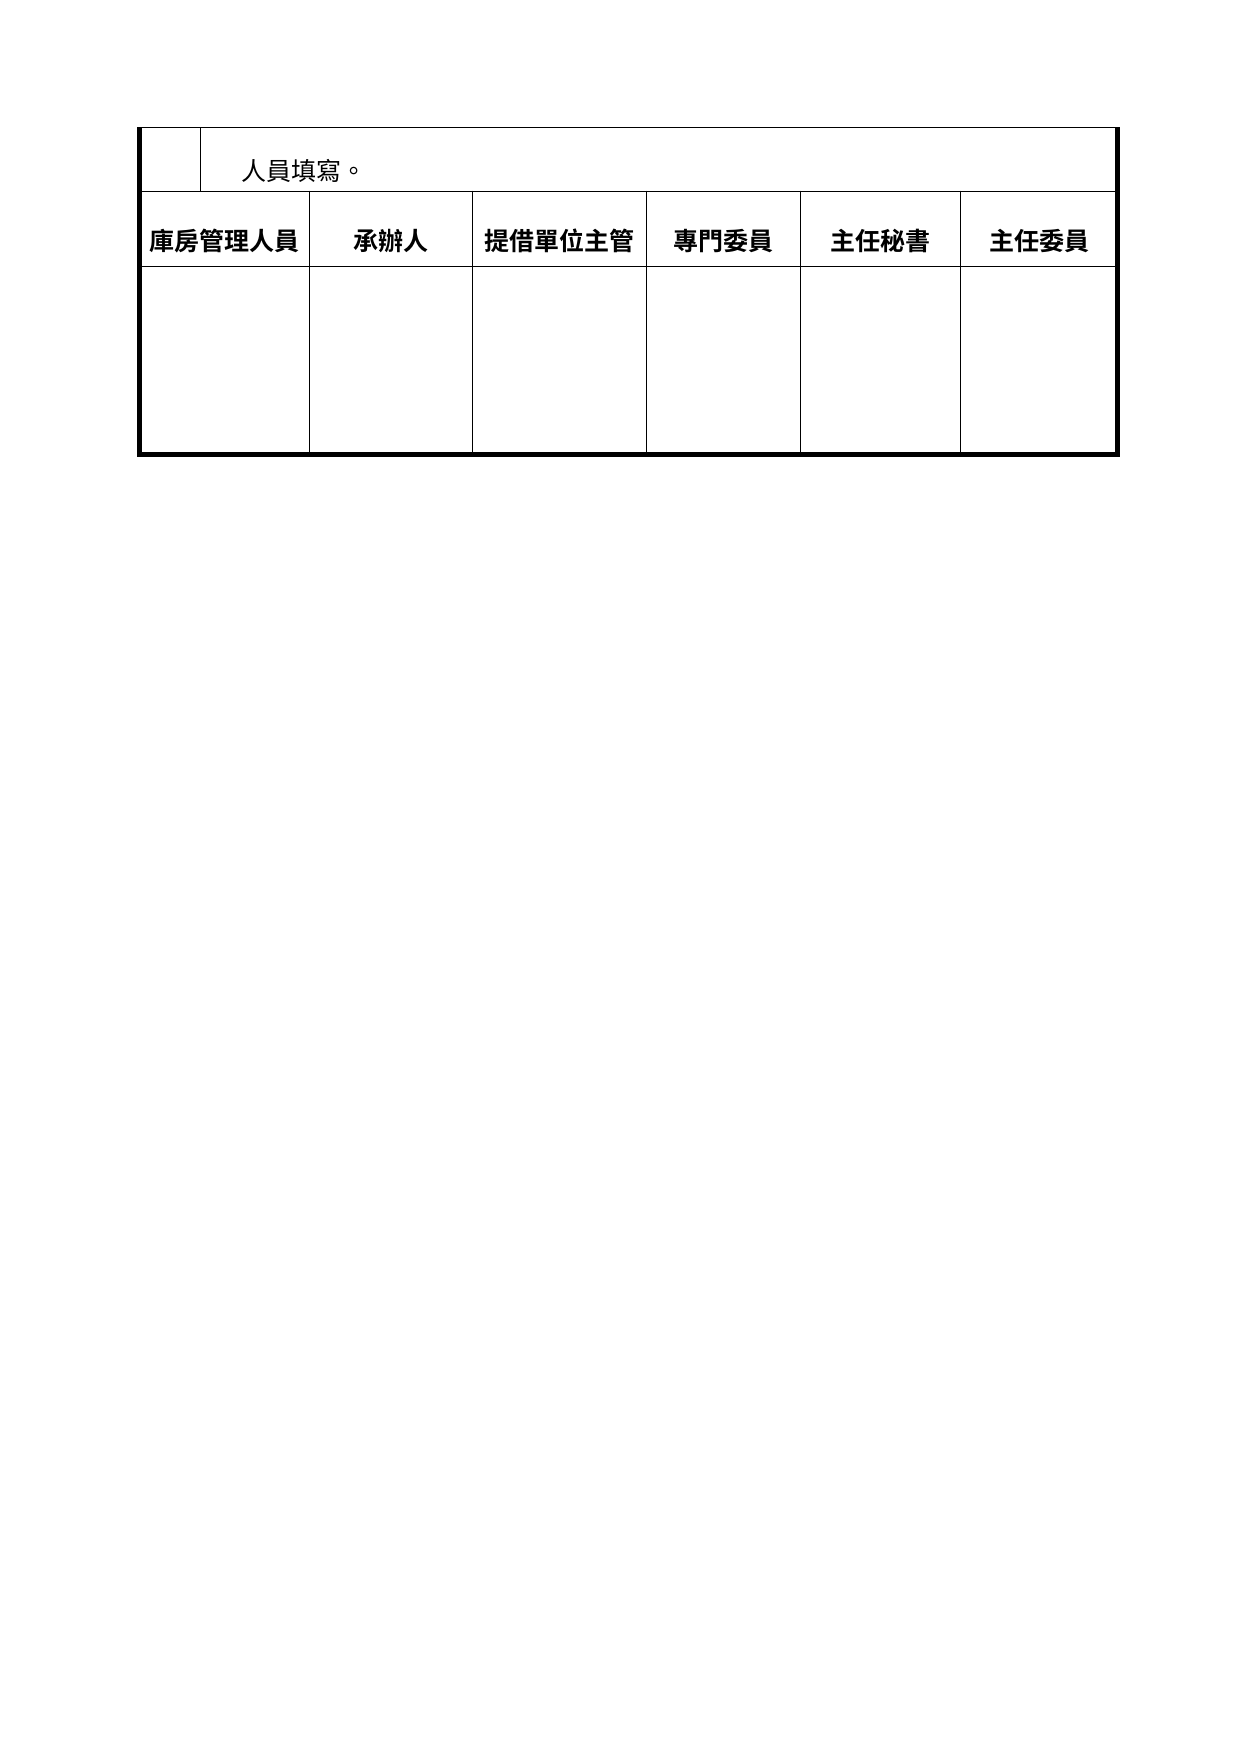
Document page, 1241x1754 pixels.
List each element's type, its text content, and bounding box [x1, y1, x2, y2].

table_cell [142, 267, 309, 452]
table_cell 庫房管理人員 [142, 192, 309, 266]
table_cell [142, 128, 200, 191]
table_cell 主任秘書 [801, 192, 960, 266]
table_cell 專門委員 [647, 192, 800, 266]
table_cell 人員填寫。 [201, 128, 1115, 191]
table_cell [473, 267, 646, 452]
table_cell [310, 267, 472, 452]
table_cell 承辦人 [310, 192, 472, 266]
table_cell 主任委員 [961, 192, 1115, 266]
table_cell 提借單位主管 [473, 192, 646, 266]
table_cell [961, 267, 1115, 452]
table_cell [647, 267, 800, 452]
table_cell [801, 267, 960, 452]
